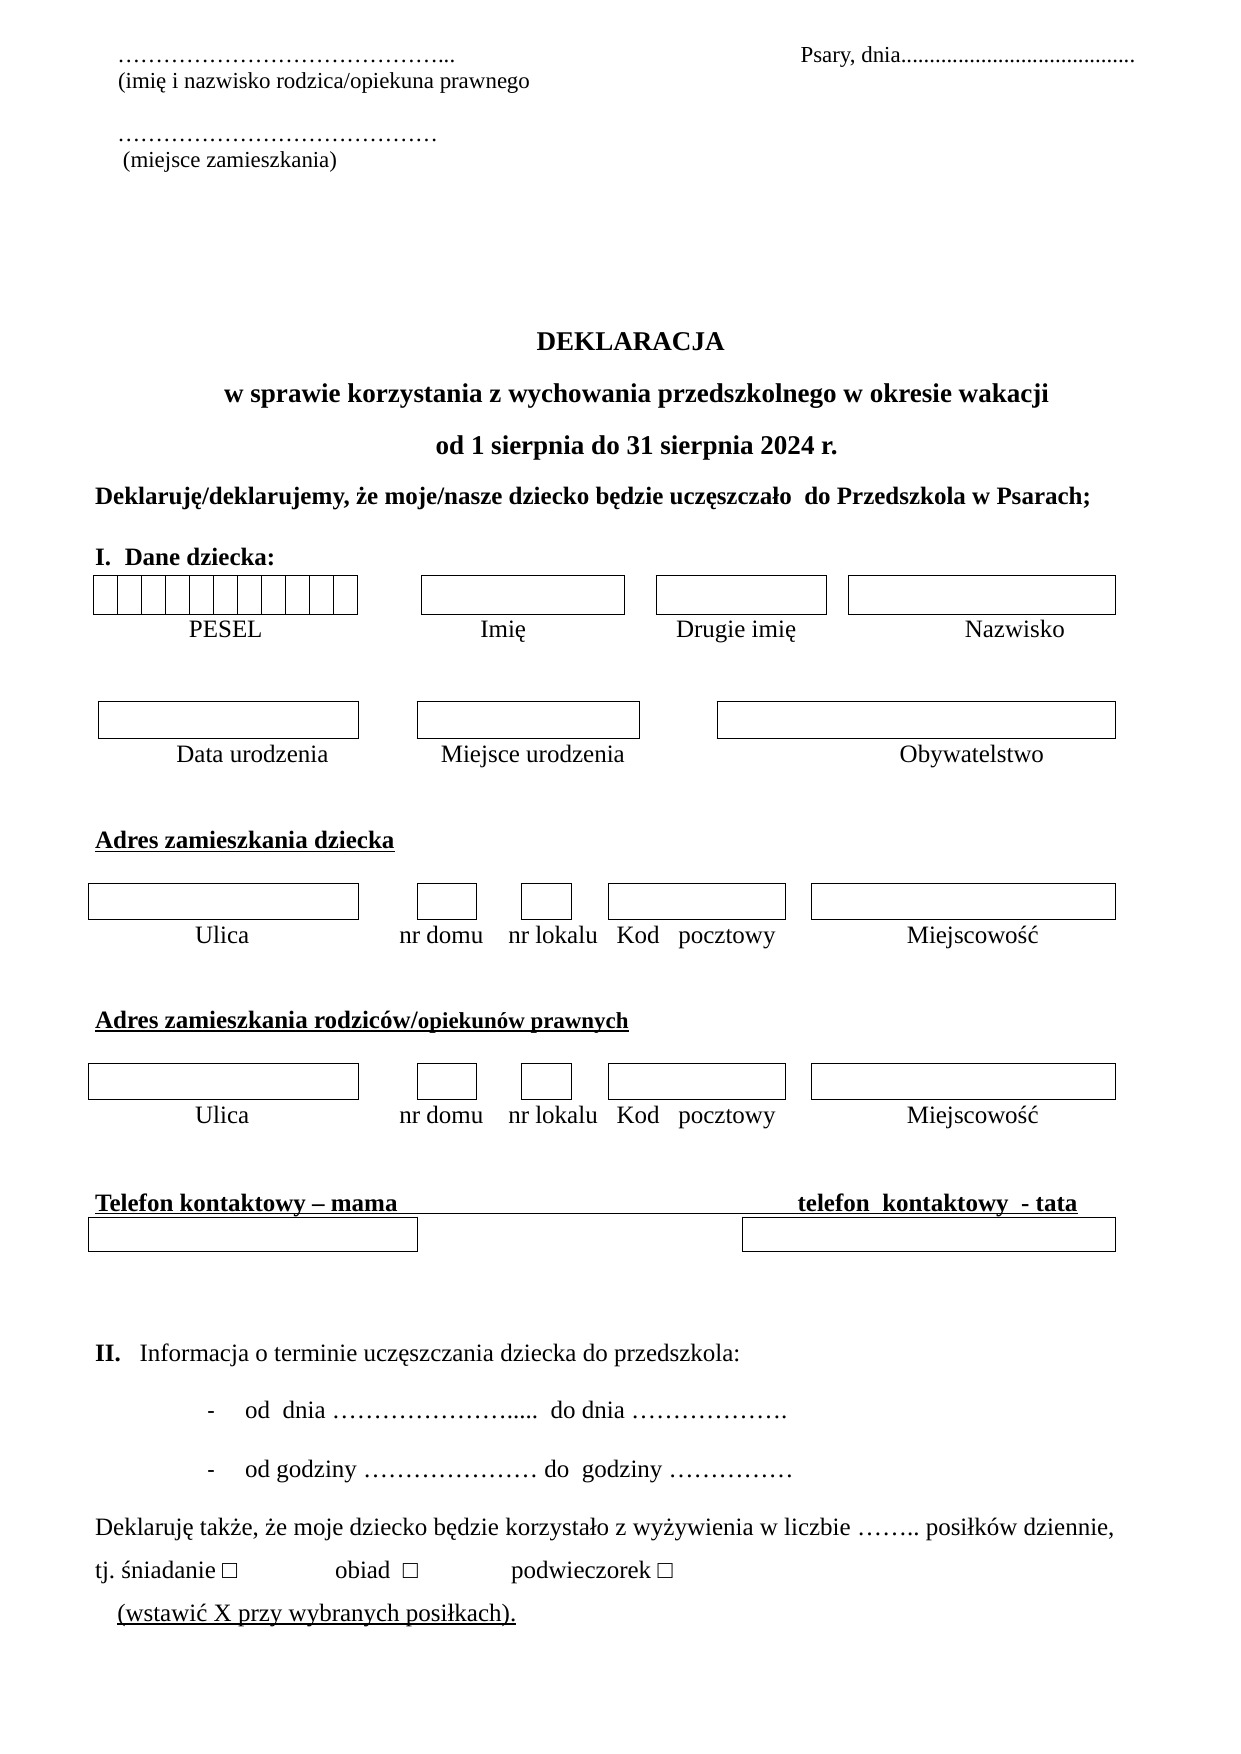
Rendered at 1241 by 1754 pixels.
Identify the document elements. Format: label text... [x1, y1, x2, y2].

text (imię i nazwisko rodzica/opiekuna prawnego [95, 67, 1178, 94]
table_header [334, 576, 357, 613]
list Dane dziecka: [95, 542, 1178, 571]
table_header [418, 1064, 476, 1099]
text Adres zamieszkania rodziców/opiekunów prawnych [95, 1006, 1178, 1034]
table_header [849, 576, 1115, 613]
table_header [214, 576, 237, 613]
text …………………………………… [117, 120, 1178, 147]
text (miejsce zamieszkania) [117, 147, 607, 173]
table_header [657, 576, 826, 613]
table_header [190, 576, 213, 613]
text (wstawić X przy wybranych posiłkach). [117, 1598, 1178, 1627]
table_header [94, 576, 117, 613]
table_header [477, 1063, 521, 1099]
table_header [99, 702, 358, 738]
text Deklaruję także, że moje dziecko będzie korzystało z wyżywienia w liczbie …….. posiłków dziennie, [95, 1512, 1166, 1541]
table_header [359, 701, 417, 738]
table_header [609, 1064, 785, 1099]
table_header [359, 1063, 417, 1099]
table_header [89, 1064, 358, 1099]
table_header [418, 1217, 742, 1251]
table_header [89, 884, 358, 919]
table_header [286, 576, 309, 613]
table_header [827, 575, 848, 613]
table_header [786, 1063, 811, 1099]
text w sprawie korzystania z wychowania przedszkolnego w okresie wakacji [95, 377, 1178, 408]
text PESEL Imię Drugie imię Nazwisko [95, 614, 1178, 643]
text Adres zamieszkania dziecka [95, 826, 1178, 854]
list od godziny ………………… do godziny …………… [207, 1454, 1178, 1483]
text Data urodzenia Miejsce urodzenia Obywatelstwo [95, 739, 1178, 768]
text od 1 sierpnia do 31 sierpnia 2024 r. [95, 429, 1178, 460]
table_header [262, 576, 285, 613]
text Ulica nr domu nr lokalu Kod pocztowy Miejscowość [95, 1100, 1178, 1129]
text Deklaruję/deklarujemy, że moje/nasze dziecko będzie uczęszczało do Przedszkola w Psarach; [95, 481, 1178, 510]
table_header [89, 1218, 417, 1251]
table_header [718, 702, 1115, 738]
table_header [358, 575, 421, 613]
table_header [609, 884, 785, 919]
table_header [477, 883, 521, 919]
table_header [418, 702, 639, 738]
table_header [522, 884, 571, 919]
table_header [142, 576, 165, 613]
text Ulica nr domu nr lokalu Kod pocztowy Miejscowość [95, 920, 1178, 949]
text Telefon kontaktowy – mama telefon kontaktowy - tata [95, 1188, 1178, 1217]
text ……………………………………... Psary, dnia......................................... [117, 41, 1178, 67]
table_header [310, 576, 333, 613]
table_header [812, 1064, 1115, 1099]
table_header [422, 576, 624, 613]
table_header [640, 701, 717, 738]
table_header [812, 884, 1115, 919]
table_header [166, 576, 189, 613]
table_header [118, 576, 141, 613]
table_header [522, 1064, 571, 1099]
table_header [625, 575, 656, 613]
text tj. śniadanie □ obiad □ podwieczorek □ [95, 1555, 1166, 1584]
table_header [238, 576, 261, 613]
table_header [786, 883, 811, 919]
text DEKLARACJA [95, 325, 1178, 356]
table_header [743, 1218, 1115, 1251]
table_header [359, 883, 417, 919]
table_header [572, 883, 608, 919]
table_header [572, 1063, 608, 1099]
text II. Informacja o terminie uczęszczania dziecka do przedszkola: [95, 1338, 1178, 1366]
list od dnia …………………..... do dnia ………………. [207, 1395, 1178, 1424]
table_header [418, 884, 476, 919]
